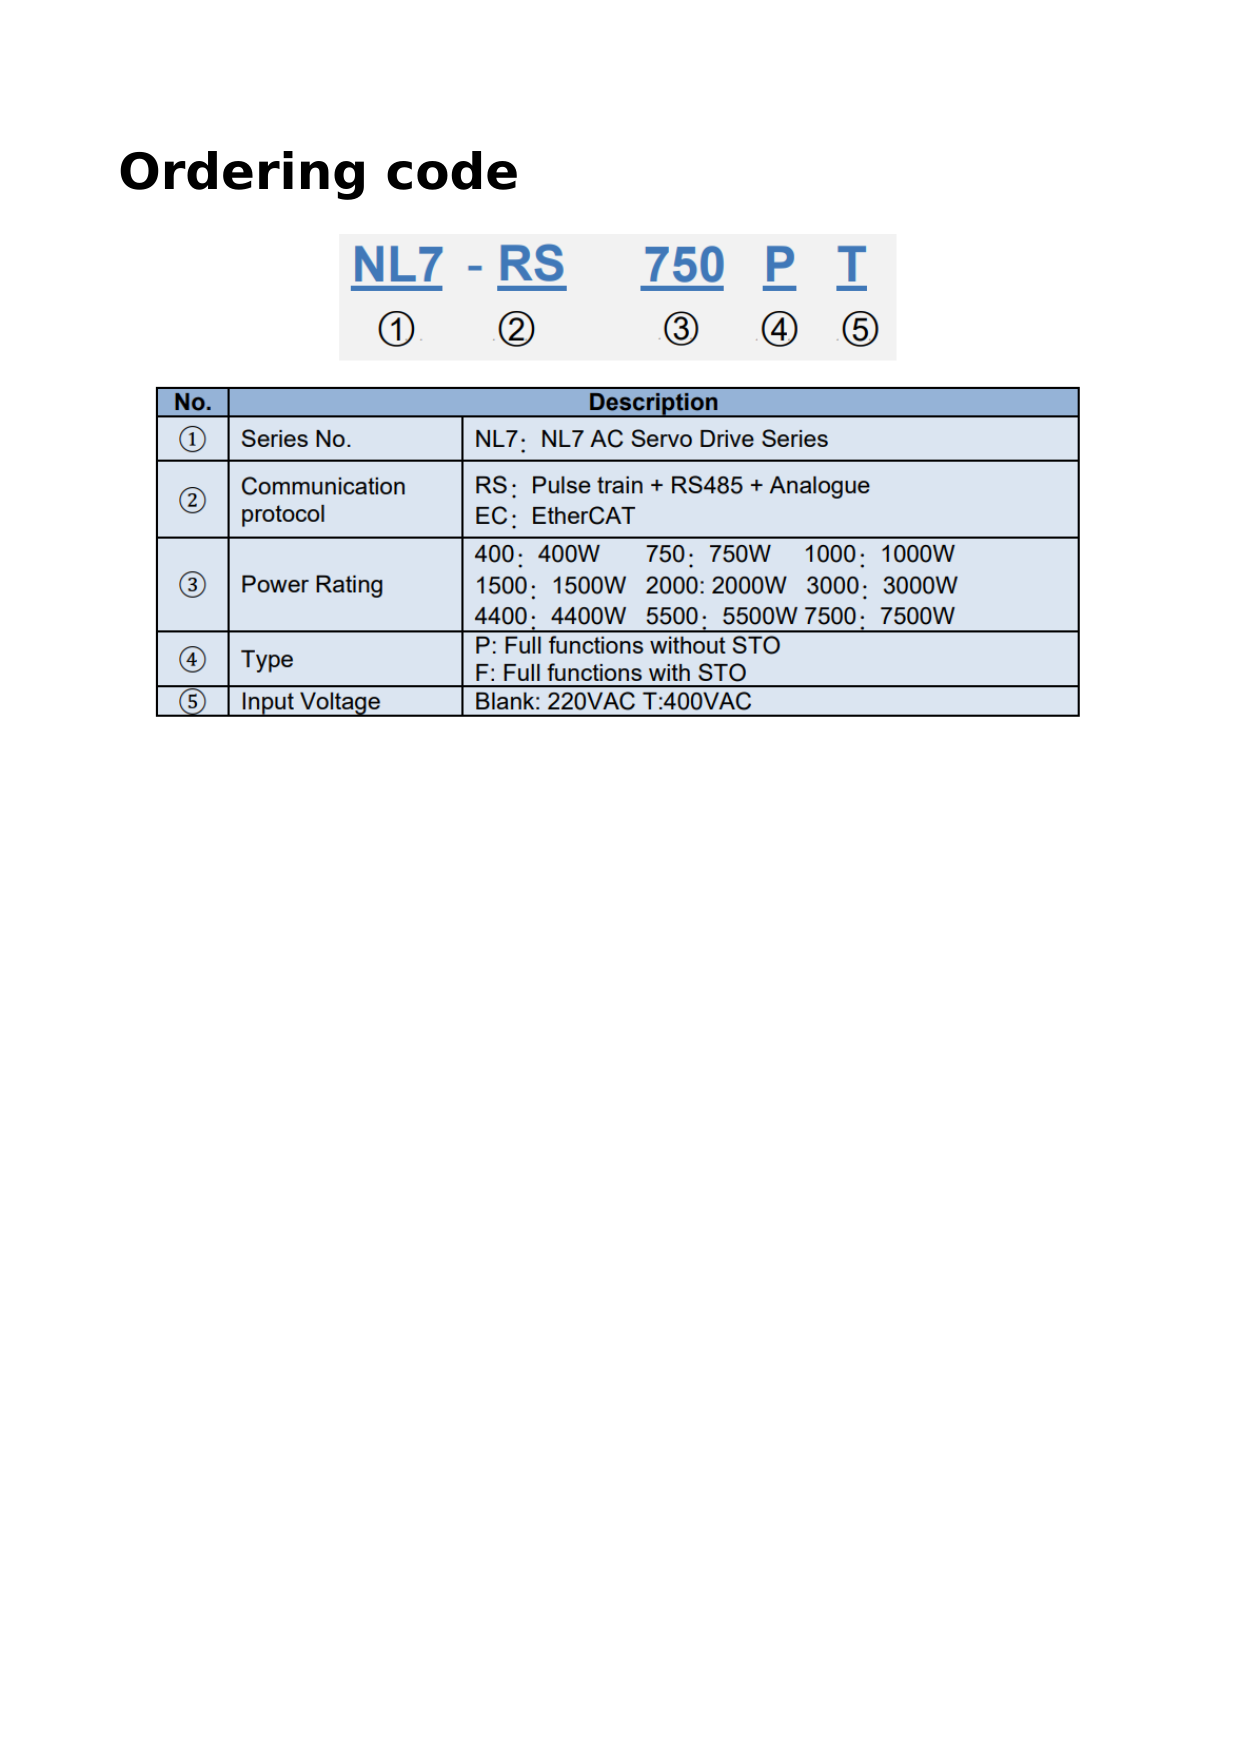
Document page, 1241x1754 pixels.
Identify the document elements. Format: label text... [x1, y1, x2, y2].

picture [118, 213, 1123, 740]
subtitle Ordering code [118, 143, 1122, 201]
